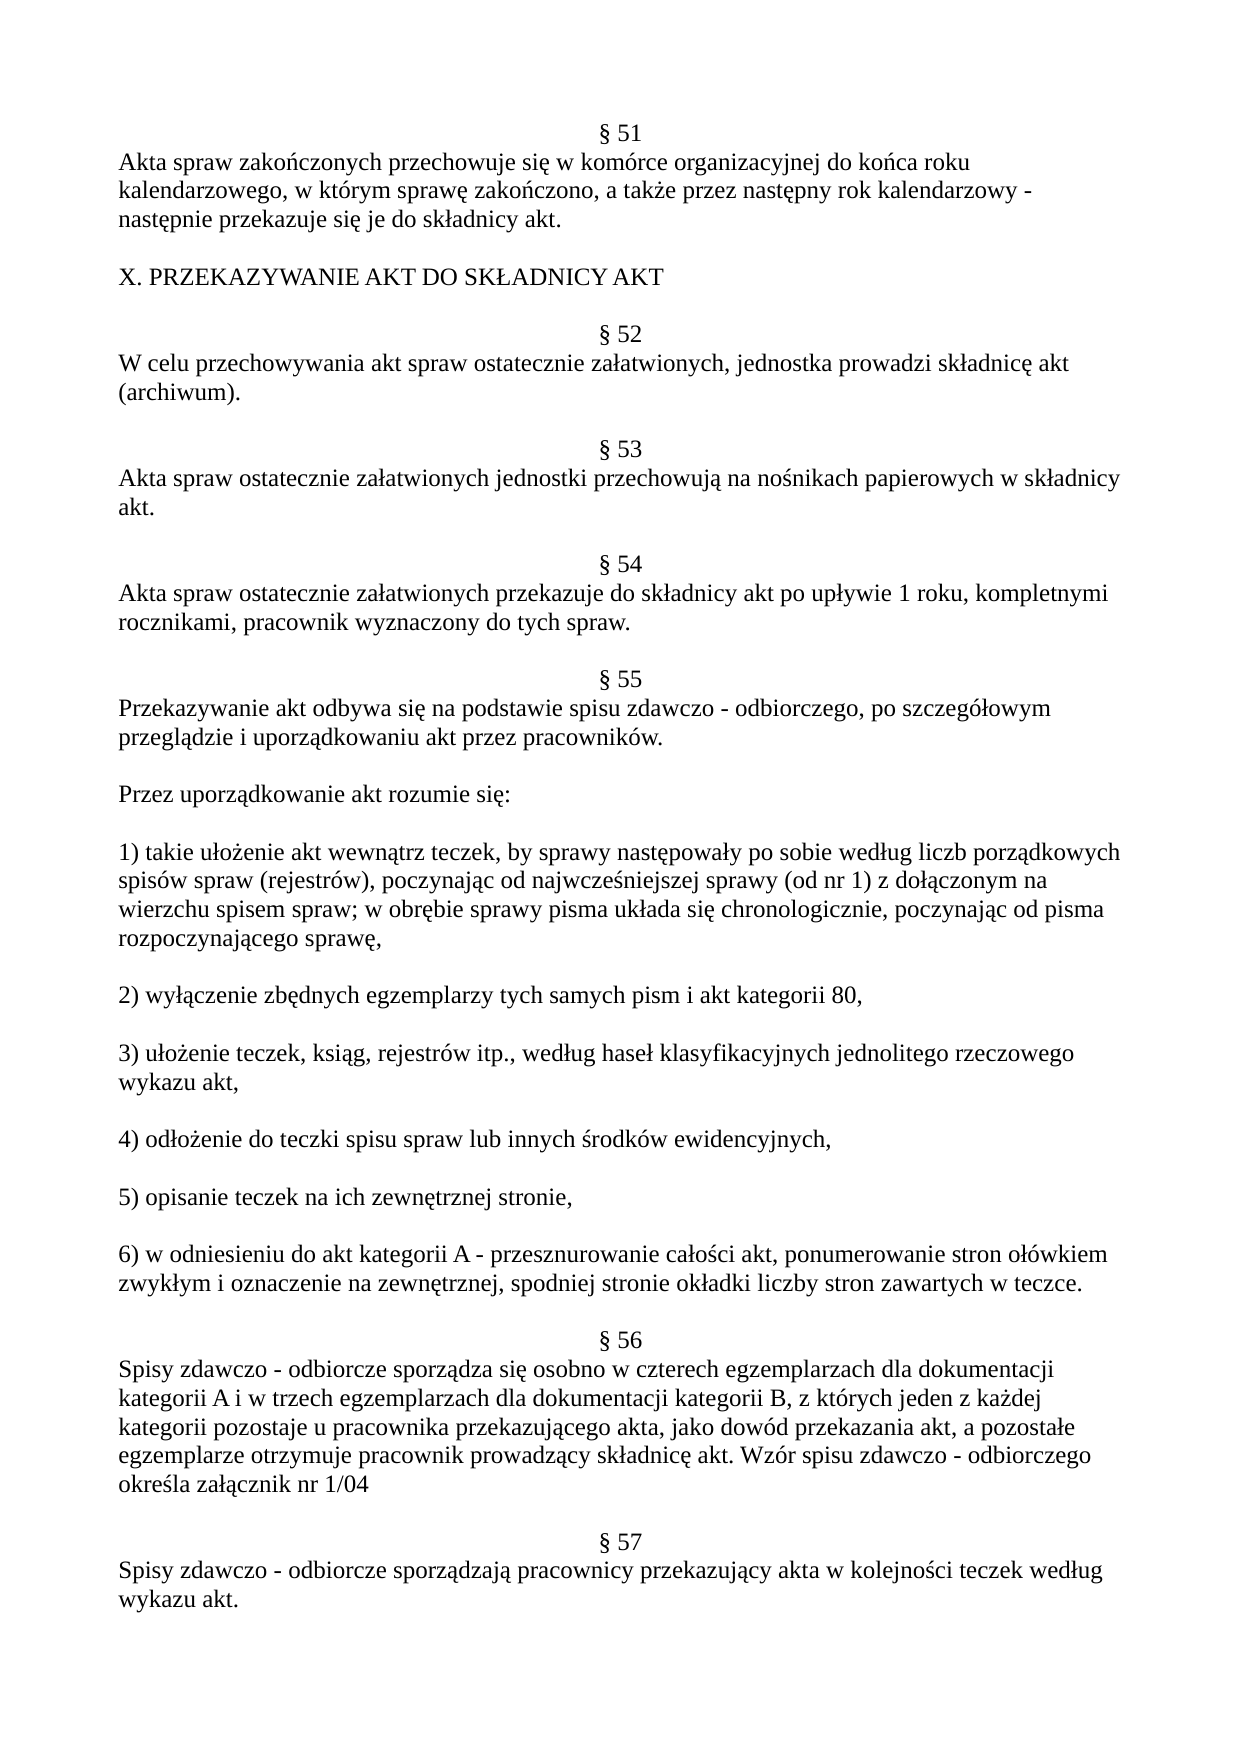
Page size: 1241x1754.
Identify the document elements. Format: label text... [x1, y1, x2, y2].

text § 57 [118, 1527, 1122, 1556]
text Akta spraw ostatecznie załatwionych jednostki przechowują na nośnikach papierowych w składnicy akt. [118, 463, 1122, 521]
text 2) wyłączenie zbędnych egzemplarzy tych samych pism i akt kategorii 80, [118, 981, 1122, 1009]
text § 54 [118, 549, 1122, 578]
text W celu przechowywania akt spraw ostatecznie załatwionych, jednostka prowadzi składnicę akt (archiwum). [118, 348, 1122, 406]
text Przekazywanie akt odbywa się na podstawie spisu zdawczo - odbiorczego, po szczegółowym przeglądzie i uporządkowaniu akt przez pracowników. [118, 693, 1122, 751]
text Przez uporządkowanie akt rozumie się: [118, 779, 1122, 808]
text § 52 [118, 319, 1122, 348]
text 1) takie ułożenie akt wewnątrz teczek, by sprawy następowały po sobie według liczb porządkowych spisów spraw (rejestrów), poczynając od najwcześniejszej sprawy (od nr 1) z dołączonym na wierzchu spisem spraw; w obrębie sprawy pisma układa się chronologicznie, poczynając od pisma [118, 837, 1122, 923]
text § 51 [118, 118, 1122, 147]
text 3) ułożenie teczek, ksiąg, rejestrów itp., według haseł klasyfikacyjnych jednolitego rzeczowego wykazu akt, [118, 1038, 1122, 1096]
text X. PRZEKAZYWANIE AKT DO SKŁADNICY AKT [118, 262, 1122, 291]
text Akta spraw zakończonych przechowuje się w komórce organizacyjnej do końca roku kalendarzowego, w którym sprawę zakończono, a także przez następny rok kalendarzowy - następnie przekazuje się je do składnicy akt. [118, 147, 1122, 233]
text 4) odłożenie do teczki spisu spraw lub innych środków ewidencyjnych, [118, 1124, 1122, 1153]
text Spisy zdawczo - odbiorcze sporządzają pracownicy przekazujący akta w kolejności teczek według wykazu akt. [118, 1556, 1122, 1613]
text § 55 [118, 664, 1122, 693]
text 6) w odniesieniu do akt kategorii A - przesznurowanie całości akt, ponumerowanie stron ołówkiem zwykłym i oznaczenie na zewnętrznej, spodniej stronie okładki liczby stron zawartych w teczce. [118, 1239, 1122, 1297]
text 5) opisanie teczek na ich zewnętrznej stronie, [118, 1182, 1122, 1211]
text § 53 [118, 434, 1122, 463]
text § 56 [118, 1326, 1122, 1354]
text rozpoczynającego sprawę, [118, 923, 1122, 952]
text Spisy zdawczo - odbiorcze sporządza się osobno w czterech egzemplarzach dla dokumentacji kategorii A i w trzech egzemplarzach dla dokumentacji kategorii B, z których jeden z każdej kategorii pozostaje u pracownika przekazującego akta, jako dowód przekazania akt, a pozostałe egzemplarze otrzymuje pracownik prowadzący składnicę akt. Wzór spisu zdawczo - odbiorczego określa załącznik nr 1/04 [118, 1354, 1122, 1498]
text Akta spraw ostatecznie załatwionych przekazuje do składnicy akt po upływie 1 roku, kompletnymi rocznikami, pracownik wyznaczony do tych spraw. [118, 578, 1122, 636]
